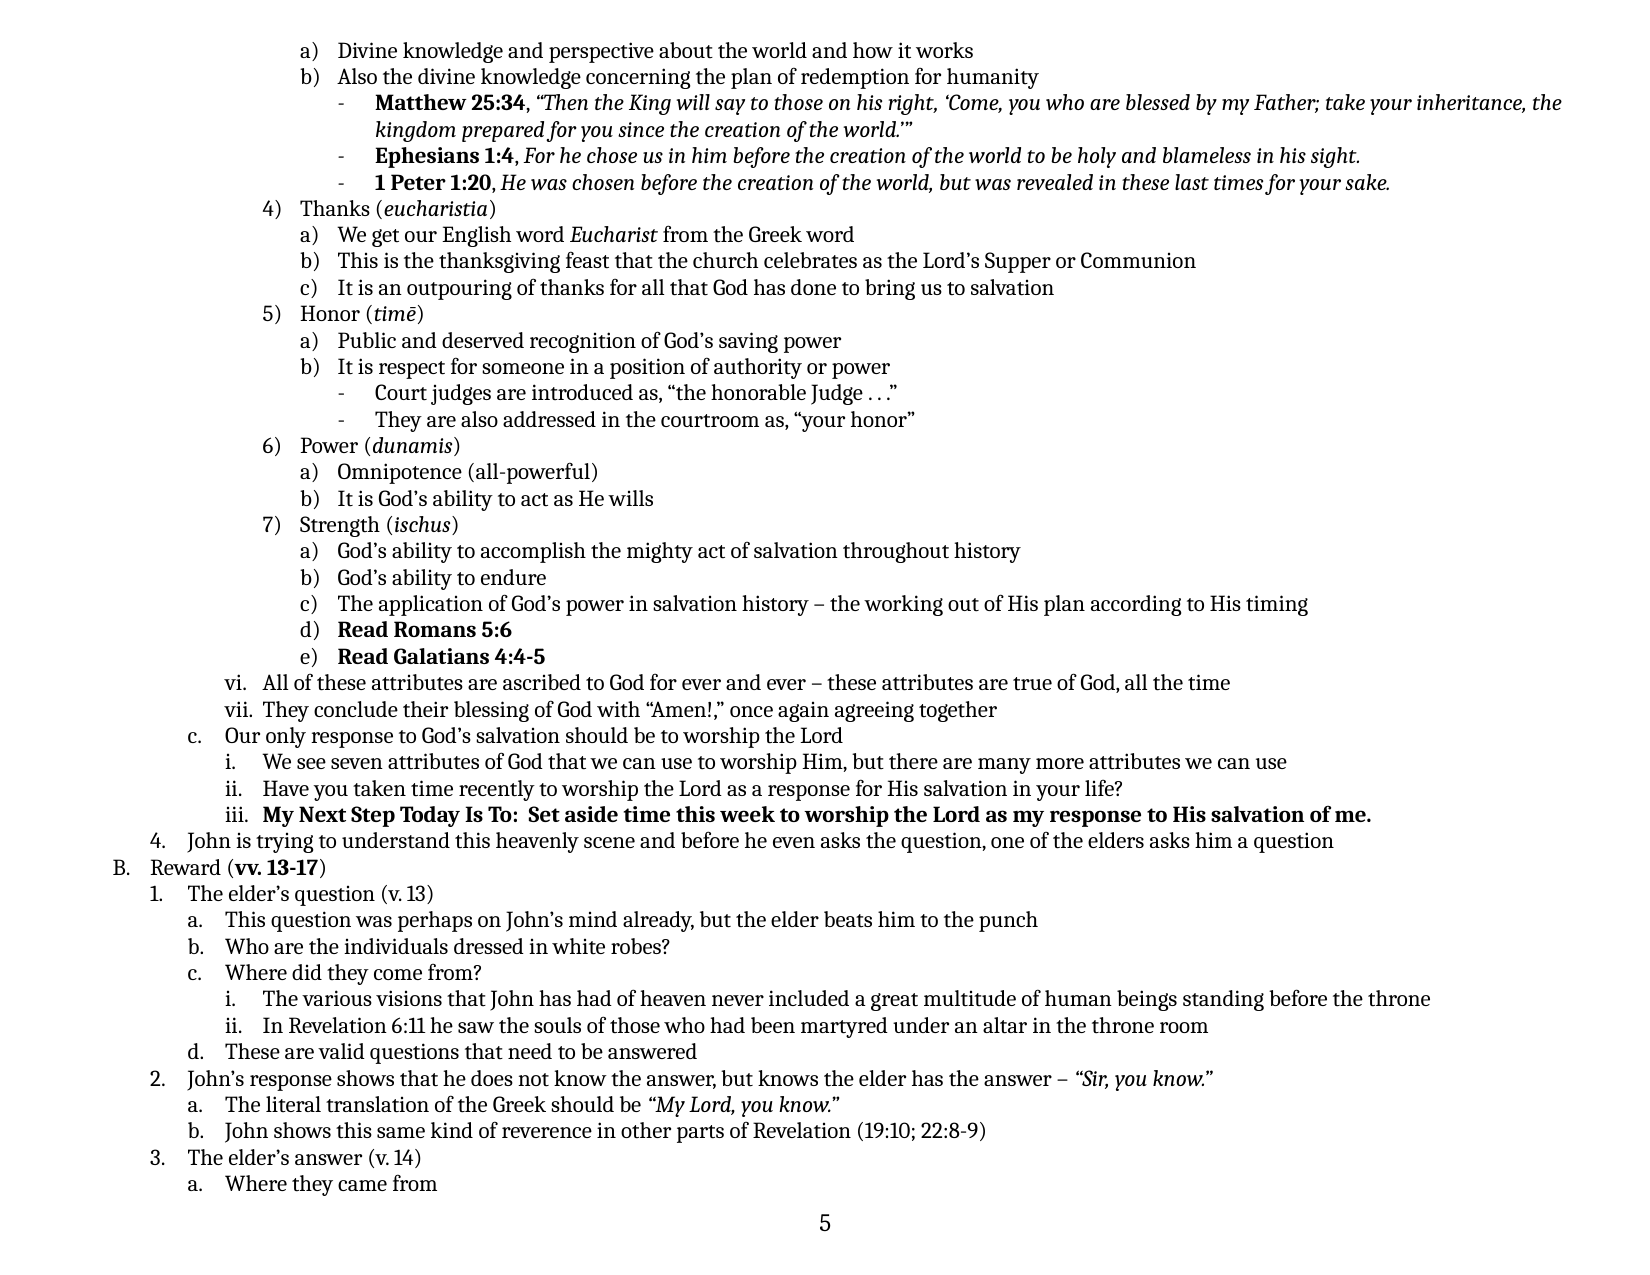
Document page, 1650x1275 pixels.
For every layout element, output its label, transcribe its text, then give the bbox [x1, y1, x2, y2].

list These are valid questions that need to be answered [187, 1039, 1612, 1065]
list Power (dunamis) [262, 433, 1612, 459]
list The various visions that John has had of heaven never included a great multitude of human beings standing before the throne [225, 986, 1612, 1013]
list It is God’s ability to act as He wills [300, 486, 1612, 512]
list Omnipotence (all-powerful) [300, 459, 1612, 486]
list Reward (vv. 13-17) [112, 854, 1612, 881]
list Read Galatians 4:4-5 [300, 644, 1612, 670]
list In Revelation 6:11 he saw the souls of those who had been martyred under an altar in the throne room [225, 1013, 1612, 1039]
list This is the thanksgiving feast that the church celebrates as the Lord’s Supper or Communion [300, 248, 1612, 275]
list Court judges are introduced as, “the honorable Judge . . .” [337, 380, 1612, 406]
list It is respect for someone in a position of authority or power [300, 354, 1612, 380]
list John’s response shows that he does not know the answer, but knows the elder has the answer – “Sir, you know.” [150, 1065, 1612, 1092]
list Public and deserved recognition of God’s saving power [300, 327, 1612, 354]
list John is trying to understand this heavenly scene and before he even asks the question, one of the elders asks him a question [150, 828, 1612, 854]
list God’s ability to accomplish the mighty act of salvation throughout history [300, 538, 1612, 564]
list The elder’s answer (v. 14) [150, 1144, 1612, 1171]
list We get our English word Eucharist from the Greek word [300, 222, 1612, 248]
list We see seven attributes of God that we can use to worship Him, but there are many more attributes we can use [225, 749, 1612, 775]
list Have you taken time recently to worship the Lord as a response for His salvation in your life? [225, 775, 1612, 802]
list Where did they come from? [187, 960, 1612, 986]
list Divine knowledge and perspective about the world and how it works [300, 37, 1612, 64]
list They conclude their blessing of God with “Amen!,” once again agreeing together [225, 696, 1612, 723]
list This question was perhaps on John’s mind already, but the elder beats him to the punch [187, 907, 1612, 933]
list They are also addressed in the courtroom as, “your honor” [337, 406, 1612, 433]
list Also the divine knowledge concerning the plan of redemption for humanity [300, 64, 1612, 90]
list The literal translation of the Greek should be “My Lord, you know.” [187, 1092, 1612, 1118]
list The application of God’s power in salvation history – the working out of His plan according to His timing [300, 591, 1612, 617]
list Our only response to God’s salvation should be to worship the Lord [187, 723, 1612, 749]
list The elder’s question (v. 13) [150, 881, 1612, 907]
list Where they came from [187, 1171, 1612, 1197]
list Thanks (eucharistia) [262, 196, 1612, 222]
list All of these attributes are ascribed to God for ever and ever – these attributes are true of God, all the time [225, 670, 1612, 696]
list God’s ability to endure [300, 564, 1612, 591]
list Read Romans 5:6 [300, 617, 1612, 644]
list Honor (timē) [262, 301, 1612, 327]
list Who are the individuals dressed in white robes? [187, 933, 1612, 960]
list John shows this same kind of reverence in other parts of Revelation (19:10; 22:8-9) [187, 1118, 1612, 1144]
list It is an outpouring of thanks for all that God has done to bring us to salvation [300, 275, 1612, 301]
list Matthew 25:34, “Then the King will say to those on his right, ‘Come, you who are blessed by my Father; take your inheritance, the kingdom prepared for you since the creation of the world.’” [337, 90, 1612, 143]
list Ephesians 1:4, For he chose us in him before the creation of the world to be holy and blameless in his sight. [337, 143, 1612, 169]
list Strength (ischus) [262, 512, 1612, 538]
list My Next Step Today Is To: Set aside time this week to worship the Lord as my response to His salvation of me. [225, 802, 1612, 828]
list 1 Peter 1:20, He was chosen before the creation of the world, but was revealed in these last times for your sake. [337, 169, 1612, 196]
